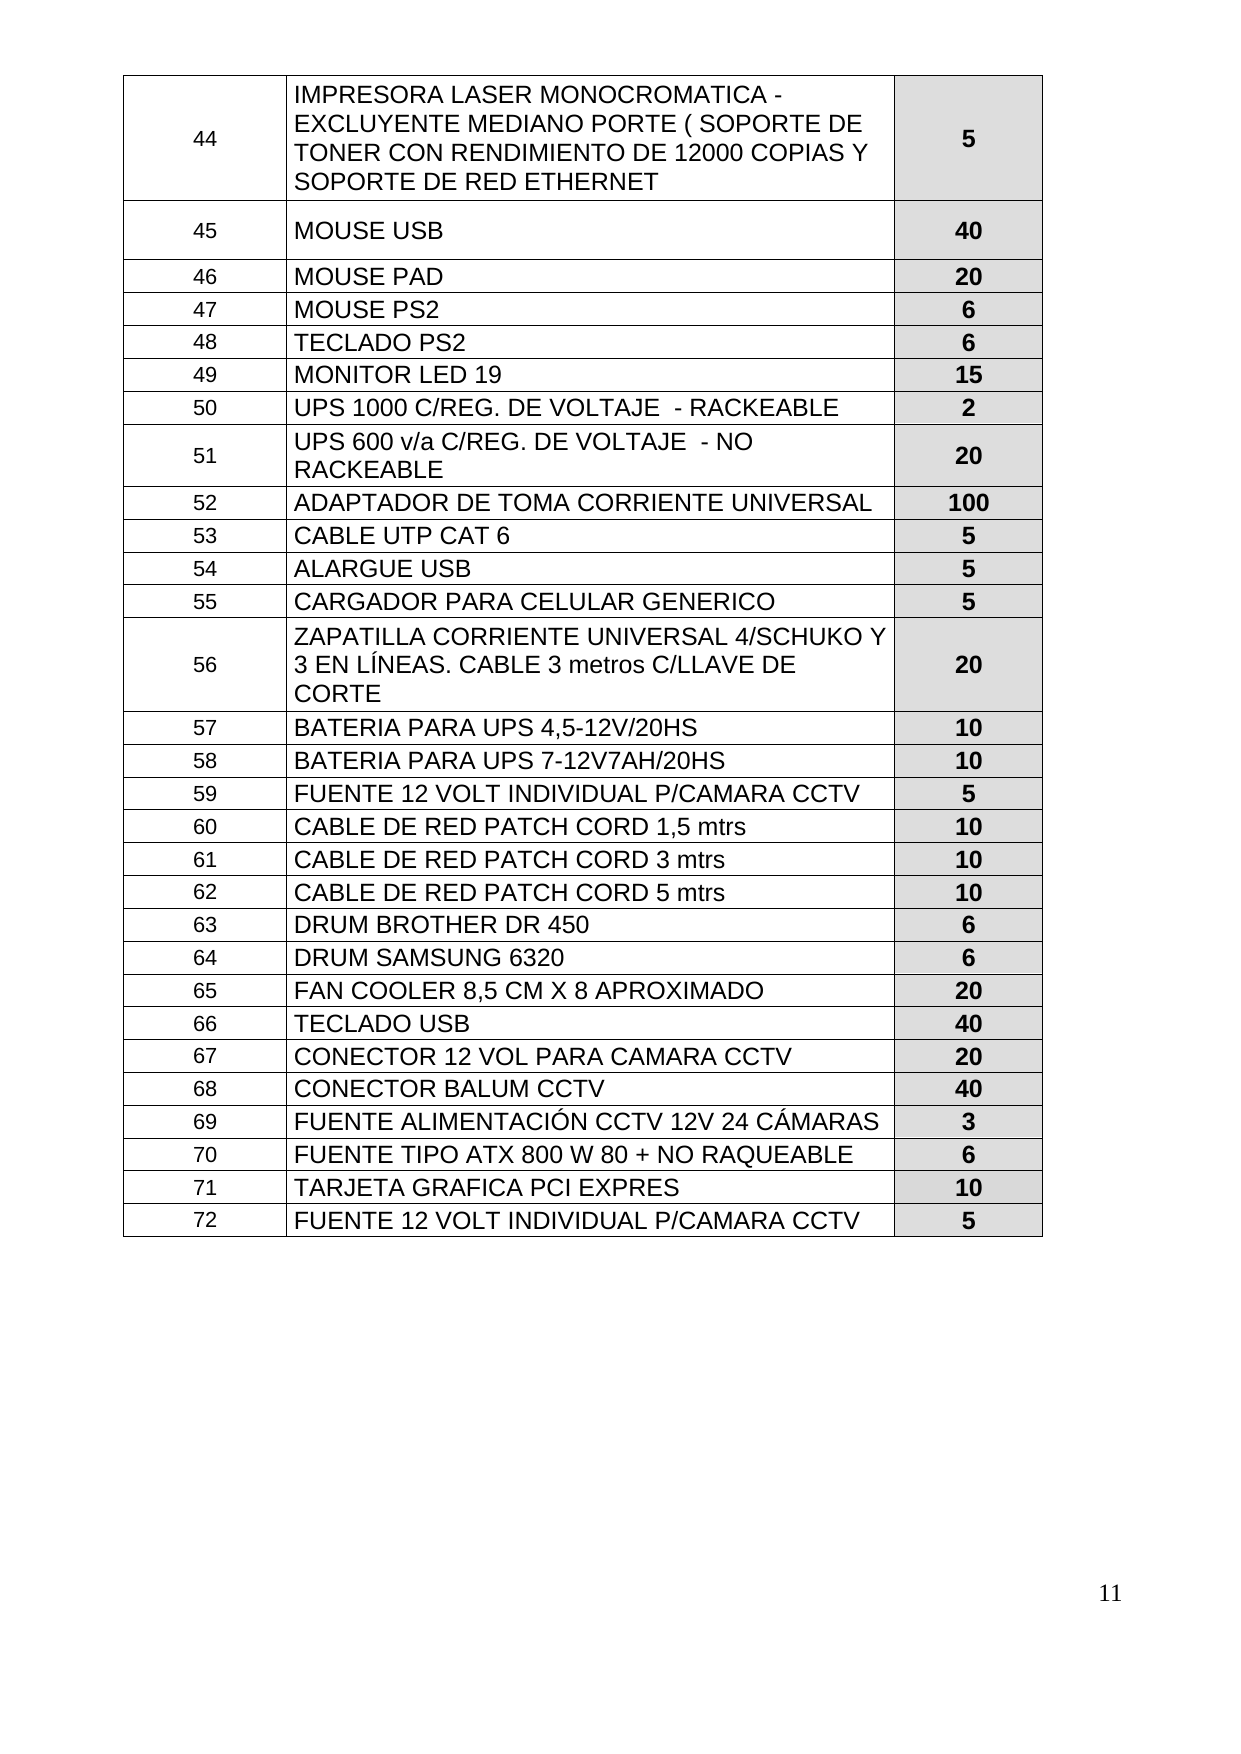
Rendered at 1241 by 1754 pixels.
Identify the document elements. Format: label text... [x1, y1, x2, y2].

table_cell 47 [124, 293, 286, 325]
table_cell CONECTOR 12 VOL PARA CAMARA CCTV [287, 1040, 894, 1072]
table_cell 58 [124, 745, 286, 777]
table_cell 56 [124, 618, 286, 711]
table_cell 40 [895, 1073, 1042, 1105]
table_cell DRUM SAMSUNG 6320 [287, 942, 894, 973]
table_cell 10 [895, 1171, 1042, 1203]
table_cell 60 [124, 810, 286, 842]
table_cell 57 [124, 712, 286, 744]
table_cell 52 [124, 487, 286, 519]
table_cell UPS 600 v/a C/REG. DE VOLTAJE - NO RACKEABLE [287, 425, 894, 486]
table_cell MOUSE PS2 [287, 293, 894, 325]
table_cell 5 [895, 1204, 1042, 1236]
table_cell 61 [124, 843, 286, 875]
table_cell 53 [124, 520, 286, 552]
table_cell 5 [895, 585, 1042, 617]
table_cell 54 [124, 553, 286, 584]
table_cell 3 [895, 1106, 1042, 1137]
table_cell 48 [124, 326, 286, 358]
table_cell 71 [124, 1171, 286, 1203]
table_cell 5 [895, 520, 1042, 552]
table_cell MOUSE PAD [287, 260, 894, 292]
table_cell 69 [124, 1106, 286, 1137]
table_cell 20 [895, 618, 1042, 711]
table_cell FAN COOLER 8,5 CM X 8 APROXIMADO [287, 975, 894, 1006]
table_cell BATERIA PARA UPS 7-12V7AH/20HS [287, 745, 894, 777]
table_cell 20 [895, 425, 1042, 486]
table_cell DRUM BROTHER DR 450 [287, 909, 894, 941]
table_cell 63 [124, 909, 286, 941]
table_cell 68 [124, 1073, 286, 1105]
table_cell TECLADO USB [287, 1007, 894, 1039]
table_cell TECLADO PS2 [287, 326, 894, 358]
table_cell 59 [124, 778, 286, 809]
table_cell 15 [895, 359, 1042, 391]
table_cell 10 [895, 745, 1042, 777]
table_cell 10 [895, 810, 1042, 842]
table_cell 64 [124, 942, 286, 973]
table_cell ZAPATILLA CORRIENTE UNIVERSAL 4/SCHUKO Y 3 EN LÍNEAS. CABLE 3 metros C/LLAVE DE CORTE [287, 618, 894, 711]
table_cell CABLE UTP CAT 6 [287, 520, 894, 552]
table_cell FUENTE TIPO ATX 800 W 80 + NO RAQUEABLE [287, 1139, 894, 1170]
table_cell 20 [895, 260, 1042, 292]
table_cell 45 [124, 201, 286, 259]
table_cell 6 [895, 942, 1042, 973]
table_cell 65 [124, 975, 286, 1006]
table_cell 6 [895, 326, 1042, 358]
table_cell FUENTE 12 VOLT INDIVIDUAL P/CAMARA CCTV [287, 1204, 894, 1236]
table_cell 62 [124, 876, 286, 908]
table_cell CABLE DE RED PATCH CORD 5 mtrs [287, 876, 894, 908]
table_cell 40 [895, 1007, 1042, 1039]
table_cell CARGADOR PARA CELULAR GENERICO [287, 585, 894, 617]
table_cell CABLE DE RED PATCH CORD 1,5 mtrs [287, 810, 894, 842]
table_cell 50 [124, 392, 286, 423]
table_cell 51 [124, 425, 286, 486]
table_cell UPS 1000 C/REG. DE VOLTAJE - RACKEABLE [287, 392, 894, 423]
table_cell 46 [124, 260, 286, 292]
table_cell ADAPTADOR DE TOMA CORRIENTE UNIVERSAL [287, 487, 894, 519]
table_cell IMPRESORA LASER MONOCROMATICA - EXCLUYENTE MEDIANO PORTE ( SOPORTE DE TONER CON RENDIMIENTO DE 12000 COPIAS Y SOPORTE DE RED ETHERNET [287, 76, 894, 200]
table_cell 40 [895, 201, 1042, 259]
table_cell 55 [124, 585, 286, 617]
table_cell 5 [895, 76, 1042, 200]
table_cell 66 [124, 1007, 286, 1039]
table_cell MONITOR LED 19 [287, 359, 894, 391]
table_cell MOUSE USB [287, 201, 894, 259]
table_cell CABLE DE RED PATCH CORD 3 mtrs [287, 843, 894, 875]
table_cell 70 [124, 1139, 286, 1170]
table_cell 44 [124, 76, 286, 200]
table_cell 6 [895, 293, 1042, 325]
table_cell 10 [895, 876, 1042, 908]
table_cell 20 [895, 975, 1042, 1006]
table_cell 6 [895, 909, 1042, 941]
table_cell TARJETA GRAFICA PCI EXPRES [287, 1171, 894, 1203]
table_cell 72 [124, 1204, 286, 1236]
table_cell 100 [895, 487, 1042, 519]
table_cell CONECTOR BALUM CCTV [287, 1073, 894, 1105]
table_cell BATERIA PARA UPS 4,5-12V/20HS [287, 712, 894, 744]
table_cell ALARGUE USB [287, 553, 894, 584]
table_cell 10 [895, 843, 1042, 875]
table_cell 2 [895, 392, 1042, 423]
table_cell 6 [895, 1139, 1042, 1170]
table_cell 10 [895, 712, 1042, 744]
table_cell 67 [124, 1040, 286, 1072]
table_cell 49 [124, 359, 286, 391]
table_cell FUENTE ALIMENTACIÓN CCTV 12V 24 CÁMARAS [287, 1106, 894, 1137]
table_cell 5 [895, 553, 1042, 584]
table_cell 20 [895, 1040, 1042, 1072]
table_cell FUENTE 12 VOLT INDIVIDUAL P/CAMARA CCTV [287, 778, 894, 809]
table_cell 5 [895, 778, 1042, 809]
